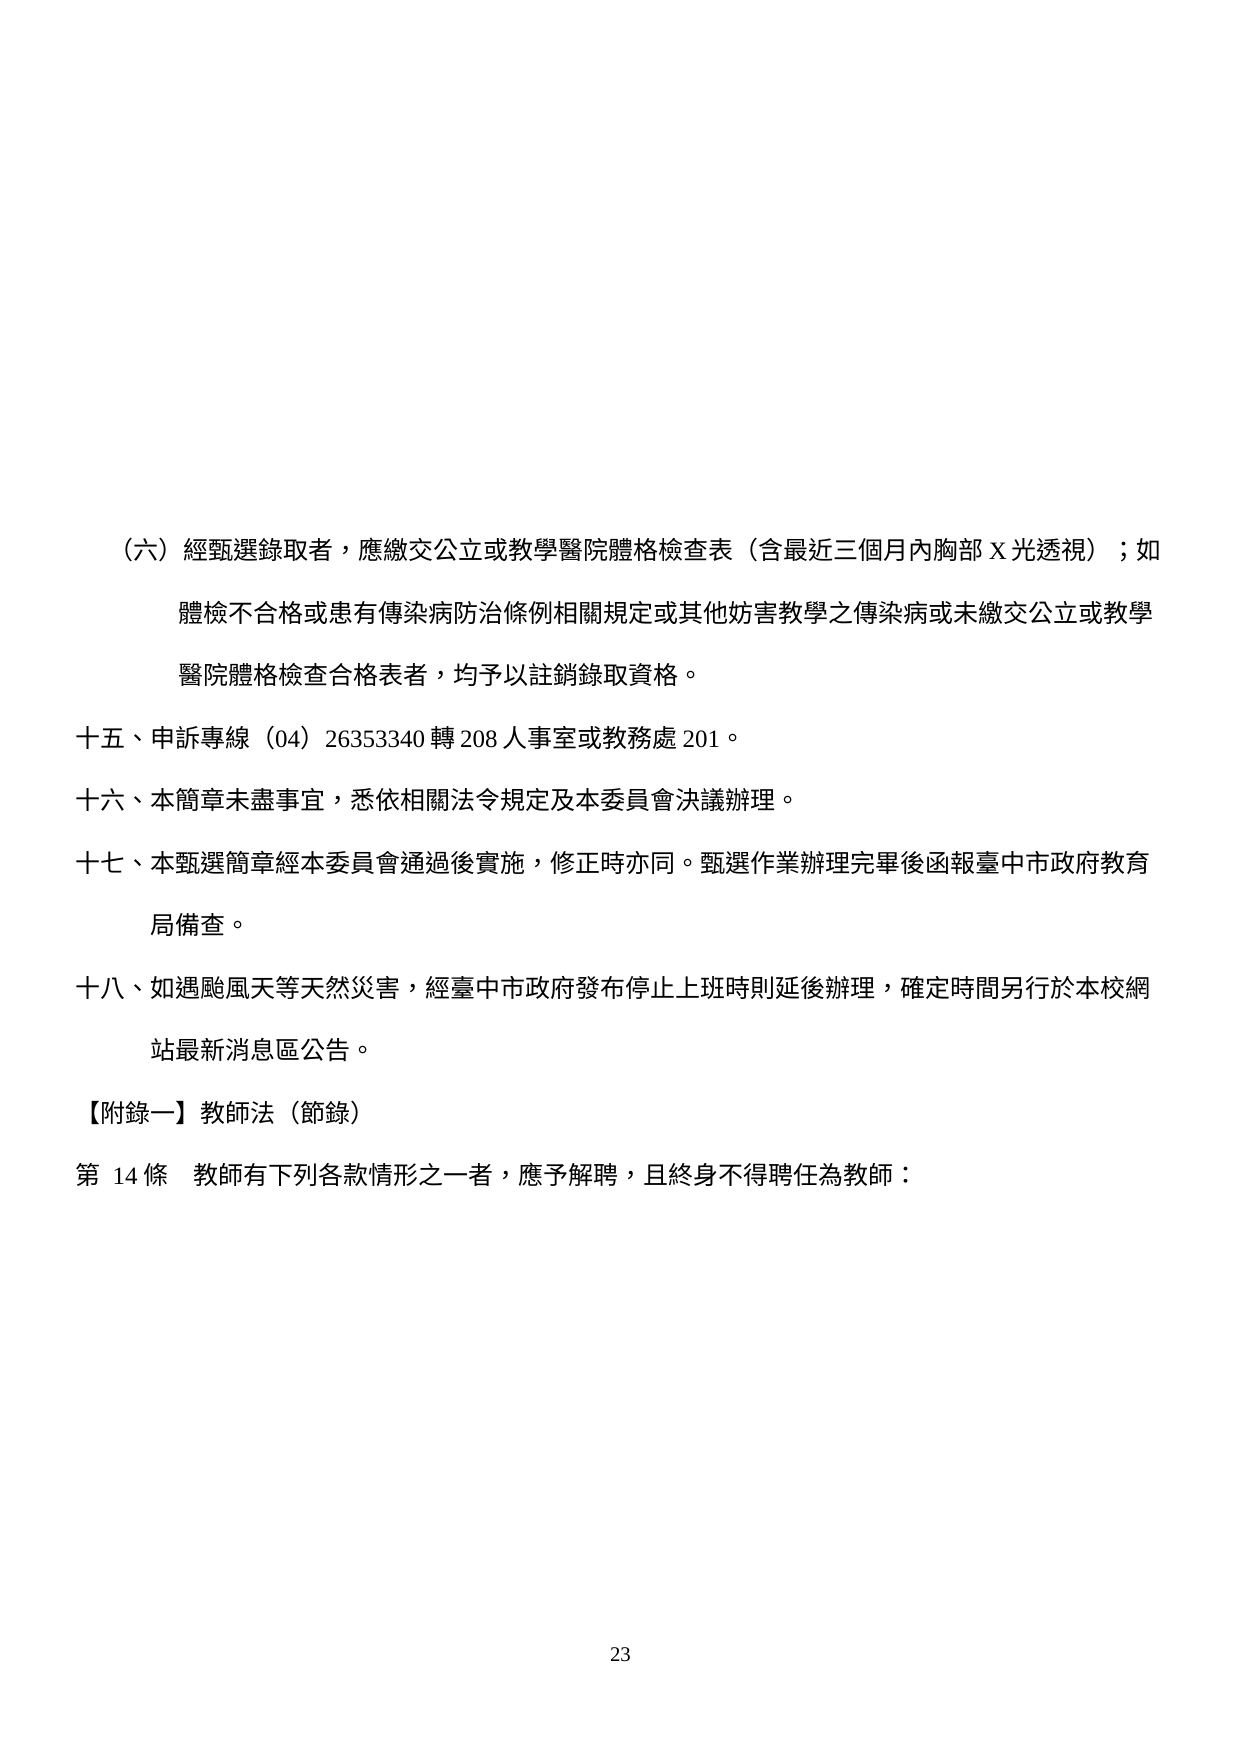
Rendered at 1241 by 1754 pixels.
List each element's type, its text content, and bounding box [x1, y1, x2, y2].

text 十八、如遇颱風天等天然災害，經臺中市政府發布停止上班時則延後辦理，確定時間另行於本校網站最新消息區公告。 [75, 944, 1165, 1069]
text 十七、本甄選簡章經本委員會通過後實施，修正時亦同。甄選作業辦理完畢後函報臺中市政府教育局備查。 [75, 819, 1165, 944]
text 第 14 條 教師有下列各款情形之一者，應予解聘，且終身不得聘任為教師： [75, 1132, 1165, 1194]
text 【附錄一】教師法（節錄） [75, 1069, 1165, 1132]
text （六）經甄選錄取者，應繳交公立或教學醫院體格檢查表（含最近三個月內胸部X光透視）；如體檢不合格或患有傳染病防治條例相關規定或其他妨害教學之傳染病或未繳交公立或教學醫院體格檢查合格表者，均予以註銷錄取資格。 [108, 507, 1165, 694]
text 十五、申訴專線（04）26353340轉208人事室或教務處201。 [75, 694, 1165, 757]
text 十六、本簡章未盡事宜，悉依相關法令規定及本委員會決議辦理。 [75, 757, 1165, 819]
